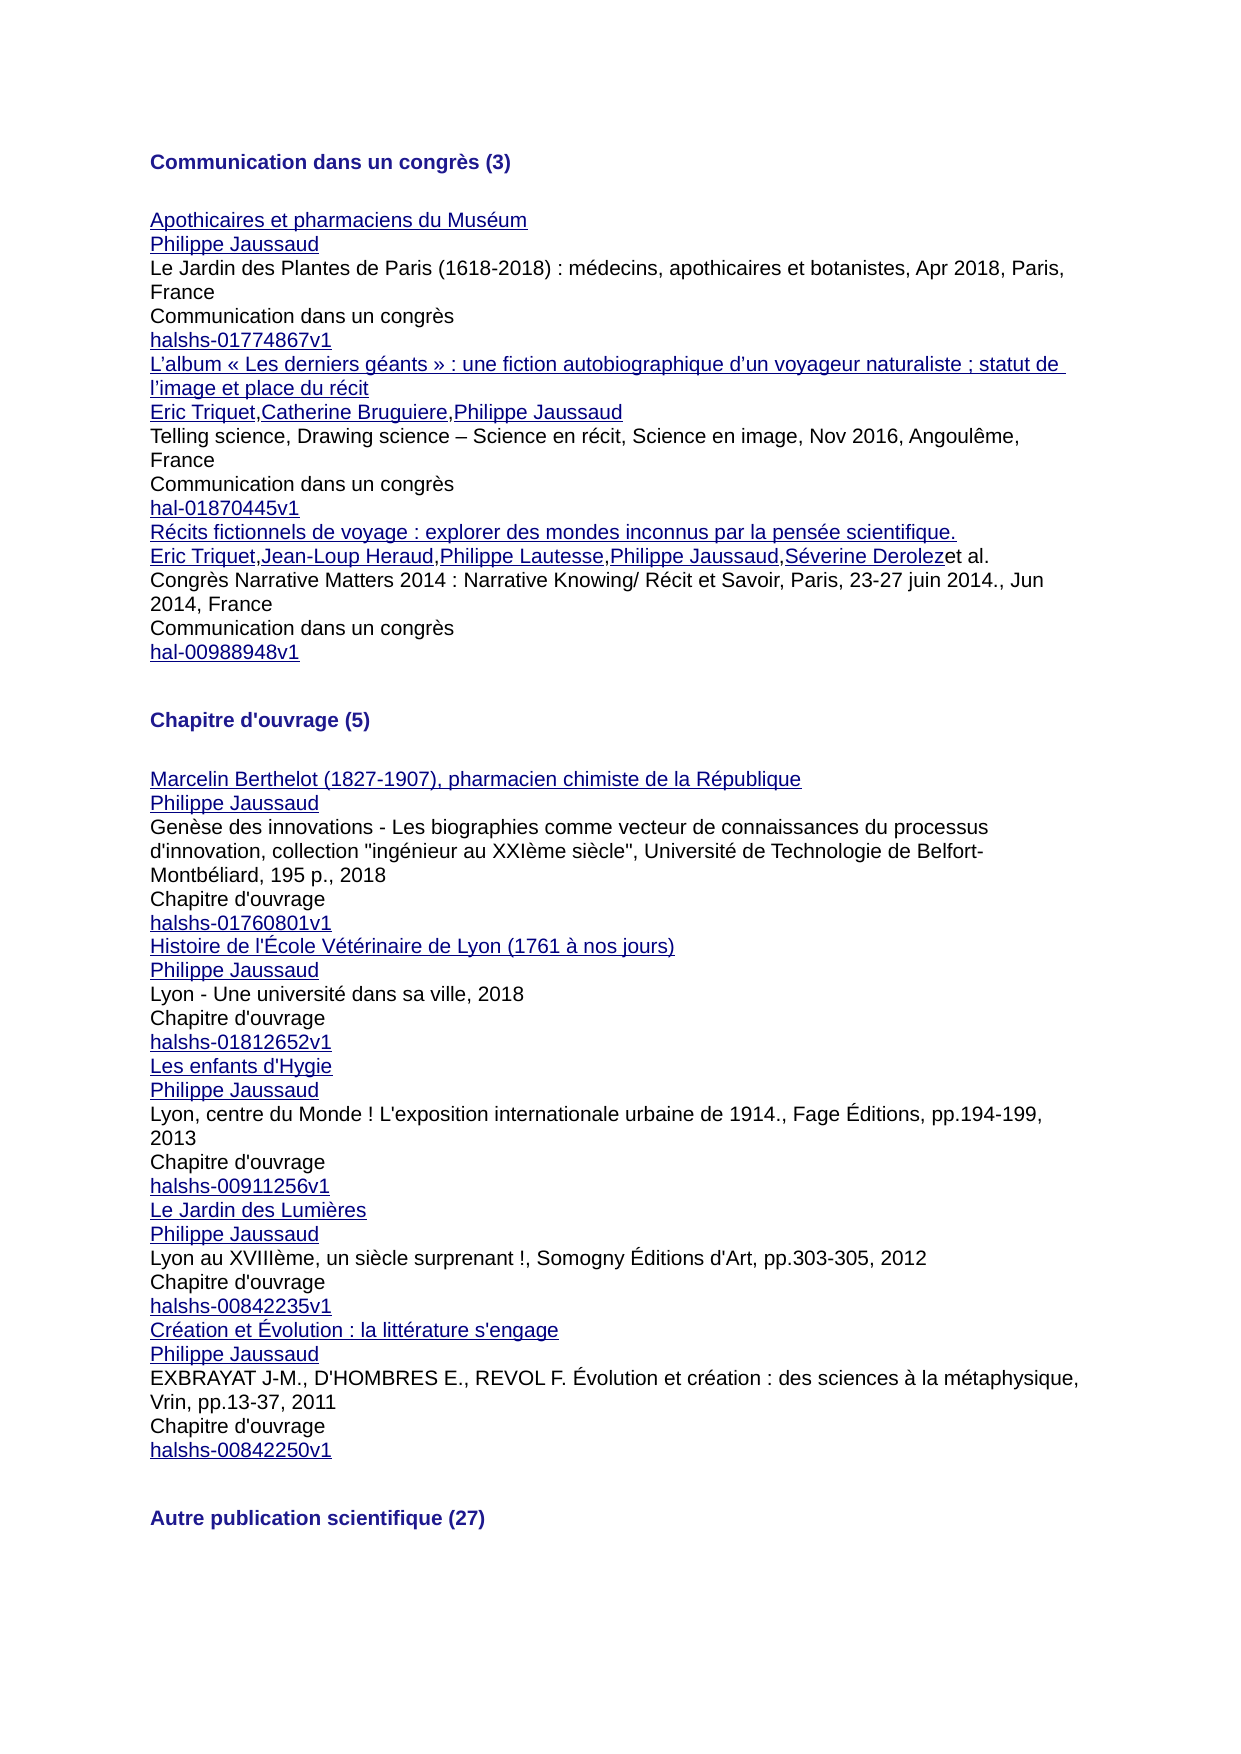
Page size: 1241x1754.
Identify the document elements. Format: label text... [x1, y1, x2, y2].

table_cell Le Jardin des Lumières Philippe Jaussaud Lyon au XVIIIème, un siècle surprenant !, Somogny Éditions d'Art, pp.303-305, 2012 Chapitre d'ouvrage halshs-00842235v1 [150, 1198, 1090, 1318]
table_cell L’album « Les derniers géants » : une fiction autobiographique d’un voyageur naturaliste ; statut de l’image et place du récit Eric Triquet,Catherine Bruguiere,Philippe Jaussaud Telling science, Drawing science – Science en récit, Science en image, Nov 2016, Angoulême, France Communication dans un congrès hal-01870445v1 [150, 352, 1090, 520]
subtitle Communication dans un congrès (3) [150, 150, 1090, 174]
subtitle Autre publication scientifique (27) [150, 1506, 1090, 1530]
table_header Apothicaires et pharmaciens du Muséum Philippe Jaussaud Le Jardin des Plantes de Paris (1618-2018) : médecins, apothicaires et botanistes, Apr 2018, Paris, France Communication dans un congrès halshs-01774867v1 [150, 208, 1090, 352]
table_cell Récits fictionnels de voyage : explorer des mondes inconnus par la pensée scientifique. Eric Triquet,Jean-Loup Heraud,Philippe Lautesse,Philippe Jaussaud,Séverine Derolezet al. Congrès Narrative Matters 2014 : Narrative Knowing/ Récit et Savoir, Paris, 23-27 juin 2014., Jun 2014, France Communication dans un congrès hal-00988948v1 [150, 520, 1090, 663]
table_cell Histoire de l'École Vétérinaire de Lyon (1761 à nos jours) Philippe Jaussaud Lyon - Une université dans sa ville, 2018 Chapitre d'ouvrage halshs-01812652v1 [150, 934, 1090, 1054]
table_cell Création et Évolution : la littérature s'engage Philippe Jaussaud EXBRAYAT J-M., D'HOMBRES E., REVOL F. Évolution et création : des sciences à la métaphysique, Vrin, pp.13-37, 2011 Chapitre d'ouvrage halshs-00842250v1 [150, 1318, 1090, 1461]
table_cell Les enfants d'Hygie Philippe Jaussaud Lyon, centre du Monde ! L'exposition internationale urbaine de 1914., Fage Éditions, pp.194-199, 2013 Chapitre d'ouvrage halshs-00911256v1 [150, 1054, 1090, 1198]
table_header Marcelin Berthelot (1827-1907), pharmacien chimiste de la République Philippe Jaussaud Genèse des innovations - Les biographies comme vecteur de connaissances du processus d'innovation, collection "ingénieur au XXIème siècle", Université de Technologie de Belfort-Montbéliard, 195 p., 2018 Chapitre d'ouvrage halshs-01760801v1 [150, 767, 1090, 934]
subtitle Chapitre d'ouvrage (5) [150, 708, 1090, 732]
